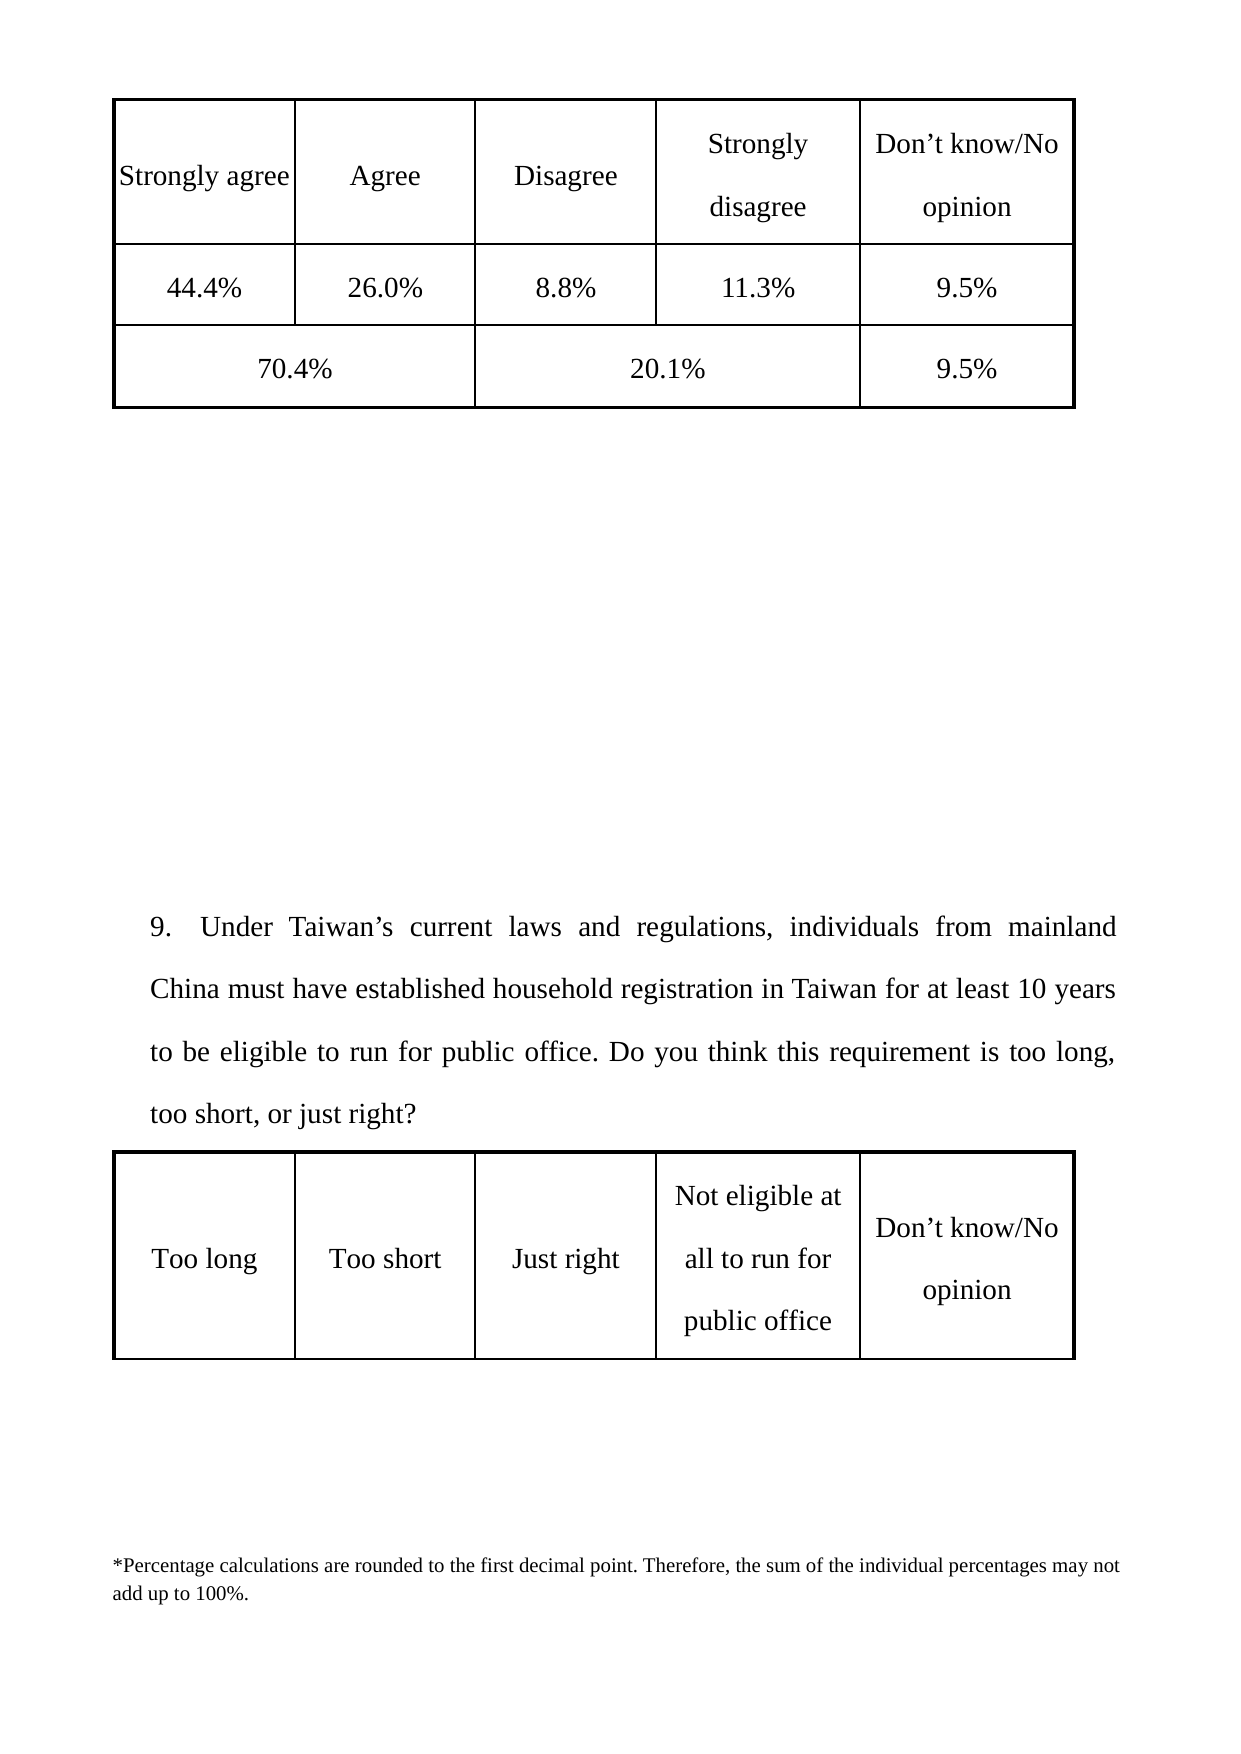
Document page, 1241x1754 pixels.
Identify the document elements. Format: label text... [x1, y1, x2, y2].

list Under Taiwan’s current laws and regulations, individuals from mainland China must have established household registration in Taiwan for at least 10 years to be eligible to run for public office. Do you think this requirement is too long, too short, or just right? [150, 884, 1117, 1134]
table_header Disagree [476, 101, 655, 243]
table_header Not eligible at all to run for public office [657, 1154, 859, 1358]
table_header Agree [296, 101, 474, 243]
table_header Too short [296, 1154, 474, 1358]
table_cell 70.4% [116, 326, 474, 406]
table_header Just right [476, 1154, 655, 1358]
table_cell 20.1% [476, 326, 859, 406]
table_header Strongly agree [116, 101, 294, 243]
table_cell 9.5% [861, 245, 1072, 324]
table_header Don’t know/No opinion [861, 101, 1072, 243]
table_cell 9.5% [861, 326, 1072, 406]
table_header Too long [116, 1154, 294, 1358]
table_cell 26.0% [296, 245, 474, 324]
table_header Strongly disagree [657, 101, 859, 243]
table_cell 11.3% [657, 245, 859, 324]
table_cell 8.8% [476, 245, 655, 324]
table_cell 44.4% [116, 245, 294, 324]
table_header Don’t know/No opinion [861, 1154, 1072, 1358]
